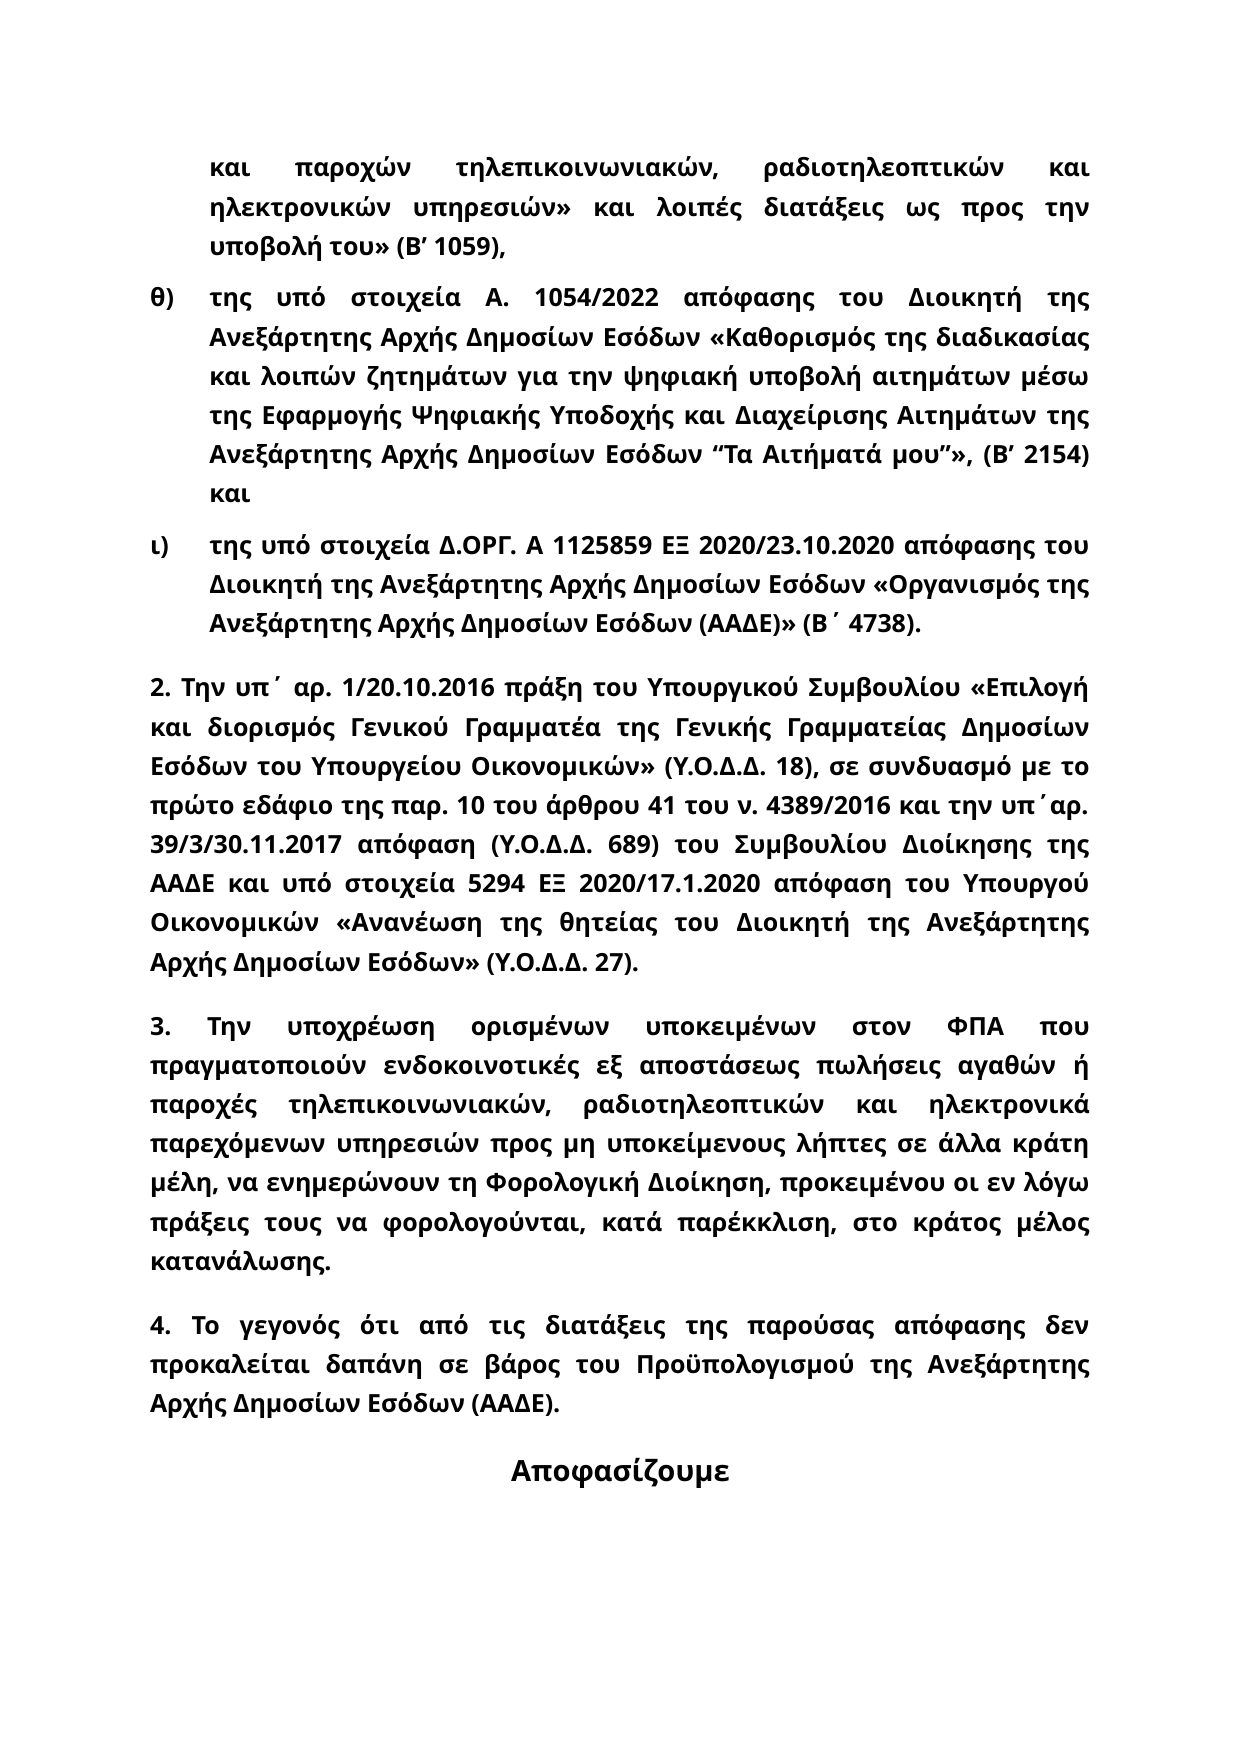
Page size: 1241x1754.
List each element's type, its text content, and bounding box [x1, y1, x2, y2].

list θ) της υπό στοιχεία Α. 1054/2022 απόφασης του Διοικητή της Ανεξάρτητης Αρχής Δημοσίων Εσόδων «Καθορισμός της διαδικασίας και λοιπών ζητημάτων για την ψηφιακή υποβολή αιτημάτων μέσω της Εφαρμογής Ψηφιακής Υποδοχής και Διαχείρισης Αιτημάτων της Ανεξάρτητης Αρχής Δημοσίων Εσόδων “Τα Αιτήματά μου”», (Β’ 2154) και [150, 280, 1090, 510]
list και παροχών τηλεπικοινωνιακών, ραδιοτηλεοπτικών και ηλεκτρονικών υπηρεσιών» και λοιπές διατάξεις ως προς την υποβολή του» (Β’ 1059), [150, 150, 1090, 262]
text 4. Το γεγονός ότι από τις διατάξεις της παρούσας απόφασης δεν προκαλείται δαπάνη σε βάρος του Προϋπολογισμού της Ανεξάρτητης Αρχής Δημοσίων Εσόδων (ΑΑΔΕ). [150, 1307, 1090, 1420]
text Αποφασίζουμε [150, 1450, 1090, 1490]
text 2. Την υπ΄ αρ. 1/20.10.2016 πράξη του Υπουργικού Συμβουλίου «Επιλογή και διορισμός Γενικού Γραμματέα της Γενικής Γραμματείας Δημοσίων Εσόδων του Υπουργείου Οικονομικών» (Υ.Ο.Δ.Δ. 18), σε συνδυασμό με το πρώτο εδάφιο της παρ. 10 του άρθρου 41 του ν. 4389/2016 και την υπ΄αρ. 39/3/30.11.2017 απόφαση (Υ.Ο.Δ.Δ. 689) του Συμβουλίου Διοίκησης της ΑΑΔΕ και υπό στοιχεία 5294 ΕΞ 2020/17.1.2020 απόφαση του Υπουργού Οικονομικών «Ανανέωση της θητείας του Διοικητή της Ανεξάρτητης Αρχής Δημοσίων Εσόδων» (Υ.Ο.Δ.Δ. 27). [150, 670, 1090, 978]
text 3. Την υποχρέωση ορισμένων υποκειμένων στον ΦΠΑ που πραγματοποιούν ενδοκοινοτικές εξ αποστάσεως πωλήσεις αγαθών ή παροχές τηλεπικοινωνιακών, ραδιοτηλεοπτικών και ηλεκτρονικά παρεχόμενων υπηρεσιών προς μη υποκείμενους λήπτες σε άλλα κράτη μέλη, να ενημερώνουν τη Φορολογική Διοίκηση, προκειμένου οι εν λόγω πράξεις τους να φορολογούνται, κατά παρέκκλιση, στο κράτος μέλος κατανάλωσης. [150, 1008, 1090, 1277]
list ι) της υπό στοιχεία Δ.ΟΡΓ. Α 1125859 ΕΞ 2020/23.10.2020 απόφασης του Διοικητή της Ανεξάρτητης Αρχής Δημοσίων Εσόδων «Οργανισμός της Ανεξάρτητης Αρχής Δημοσίων Εσόδων (ΑΑΔΕ)» (Β΄ 4738). [150, 527, 1090, 640]
